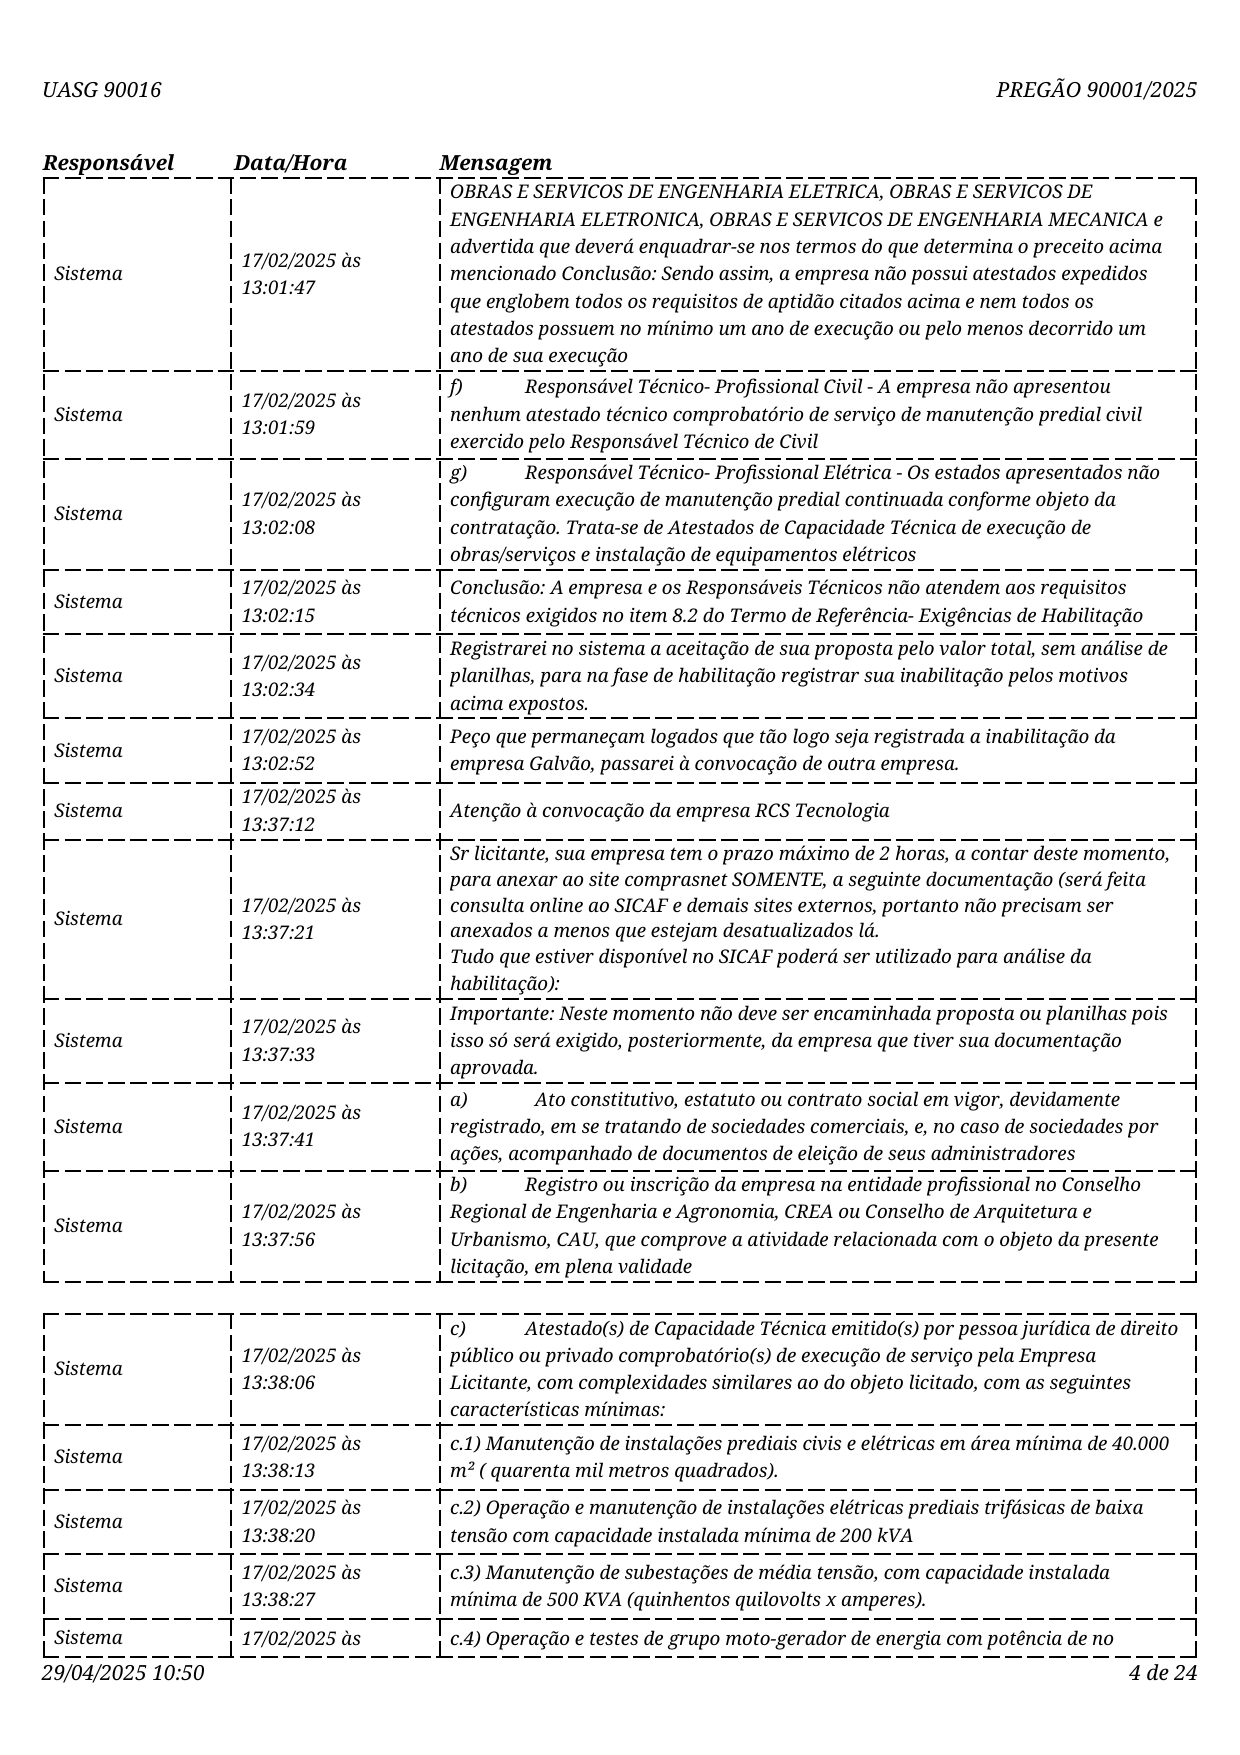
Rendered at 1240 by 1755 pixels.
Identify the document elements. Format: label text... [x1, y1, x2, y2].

table_cell c.1) Manutenção de instalações prediais civis e elétricas em área mínima de 40.000 m² ( quarenta mil metros quadrados). [440, 1424, 1196, 1488]
table_cell 17/02/2025 às 13:37:12 [231, 782, 439, 838]
table_cell Sr licitante, sua empresa tem o prazo máximo de 2 horas, a contar deste momento, para anexar ao site comprasnet SOMENTE, a seguinte documentação (será feita consulta online ao SICAF e demais sites externos, portanto não precisam ser anexados a menos que estejam desatualizados lá. Tudo que estiver disponível no SICAF poderá ser utilizado para análise da habilitação): [440, 839, 1196, 998]
table_cell Sistema [44, 1082, 231, 1169]
table_cell 17/02/2025 às 13:02:15 [231, 569, 439, 633]
table_cell c.2) Operação e manutenção de instalações elétricas prediais trifásicas de baixa tensão com capacidade instalada mínima de 200 kVA [440, 1489, 1196, 1553]
table_cell c.3) Manutenção de subestações de média tensão, com capacidade instalada mínima de 500 KVA (quinhentos quilovolts x amperes). [440, 1553, 1196, 1618]
table_cell Sistema [44, 633, 231, 717]
table_cell 17/02/2025 às 13:38:13 [231, 1424, 439, 1488]
table_cell 17/02/2025 às 13:01:59 [231, 370, 439, 457]
table_cell 17/02/2025 às 13:02:08 [231, 458, 439, 569]
table_cell g) Responsável Técnico- Profissional Elétrica - Os estados apresentados não configuram execução de manutenção predial continuada conforme objeto da contratação. Trata-se de Atestados de Capacidade Técnica de execução de obras/serviços e instalação de equipamentos elétricos [440, 458, 1196, 569]
table_cell 17/02/2025 às 13:37:56 [231, 1170, 439, 1281]
table_cell 17/02/2025 às 13:38:27 [231, 1553, 439, 1618]
table_cell Sistema [44, 782, 231, 838]
table_cell 17/02/2025 às 13:37:41 [231, 1082, 439, 1169]
table_cell 17/02/2025 às 13:37:33 [231, 998, 439, 1082]
table_cell 17/02/2025 às 13:01:47 [231, 177, 439, 370]
table_cell Sistema [44, 839, 231, 998]
table_cell Atenção à convocação da empresa RCS Tecnologia [440, 782, 1196, 838]
table_cell Sistema [44, 370, 231, 457]
table_cell Sistema [44, 1170, 231, 1281]
table_cell Sistema [44, 1424, 231, 1488]
table_cell Sistema [44, 458, 231, 569]
table_cell Sistema [44, 177, 231, 370]
table_cell Registrarei no sistema a aceitação de sua proposta pelo valor total, sem análise de planilhas, para na fase de habilitação registrar sua inabilitação pelos motivos acima expostos. [440, 633, 1196, 717]
table_cell Peço que permaneçam logados que tão logo seja registrada a inabilitação da empresa Galvão, passarei à convocação de outra empresa. [440, 717, 1196, 782]
table_header c) Atestado(s) de Capacidade Técnica emitido(s) por pessoa jurídica de direito público ou privado comprobatório(s) de execução de serviço pela Empresa Licitante, com complexidades similares ao do objeto licitado, com as seguintes características mínimas: [440, 1313, 1196, 1424]
table_cell Importante: Neste momento não deve ser encaminhada proposta ou planilhas pois isso só será exigido, posteriormente, da empresa que tiver sua documentação aprovada. [440, 998, 1196, 1082]
table_cell Sistema [44, 1553, 231, 1618]
table_cell 17/02/2025 às [231, 1618, 439, 1656]
table_header 17/02/2025 às 13:38:06 [231, 1313, 439, 1424]
table_cell a) Ato constitutivo, estatuto ou contrato social em vigor, devidamente registrado, em se tratando de sociedades comerciais, e, no caso de sociedades por ações, acompanhado de documentos de eleição de seus administradores [440, 1082, 1196, 1169]
table_cell 17/02/2025 às 13:02:34 [231, 633, 439, 717]
table_header Sistema [44, 1313, 231, 1424]
table_cell 17/02/2025 às 13:37:21 [231, 839, 439, 998]
table_cell OBRAS E SERVICOS DE ENGENHARIA ELETRICA, OBRAS E SERVICOS DE ENGENHARIA ELETRONICA, OBRAS E SERVICOS DE ENGENHARIA MECANICA e advertida que deverá enquadrar-se nos termos do que determina o preceito acima mencionado Conclusão: Sendo assim, a empresa não possui atestados expedidos que englobem todos os requisitos de aptidão citados acima e nem todos os atestados possuem no mínimo um ano de execução ou pelo menos decorrido um ano de sua execução [440, 177, 1196, 370]
table_cell 17/02/2025 às 13:02:52 [231, 717, 439, 782]
table_cell 17/02/2025 às 13:38:20 [231, 1489, 439, 1553]
table_cell Sistema [44, 1489, 231, 1553]
table_cell b) Registro ou inscrição da empresa na entidade profissional no Conselho Regional de Engenharia e Agronomia, CREA ou Conselho de Arquitetura e Urbanismo, CAU, que comprove a atividade relacionada com o objeto da presente licitação, em plena validade [440, 1170, 1196, 1281]
table_cell c.4) Operação e testes de grupo moto-gerador de energia com potência de no [440, 1618, 1196, 1656]
table_cell Sistema [44, 569, 231, 633]
table_cell Conclusão: A empresa e os Responsáveis Técnicos não atendem aos requisitos técnicos exigidos no item 8.2 do Termo de Referência- Exigências de Habilitação [440, 569, 1196, 633]
table_cell Sistema [44, 717, 231, 782]
table_cell Sistema [44, 1618, 231, 1656]
table_cell f) Responsável Técnico- Profissional Civil - A empresa não apresentou nenhum atestado técnico comprobatório de serviço de manutenção predial civil exercido pelo Responsável Técnico de Civil [440, 370, 1196, 457]
table_cell Sistema [44, 998, 231, 1082]
